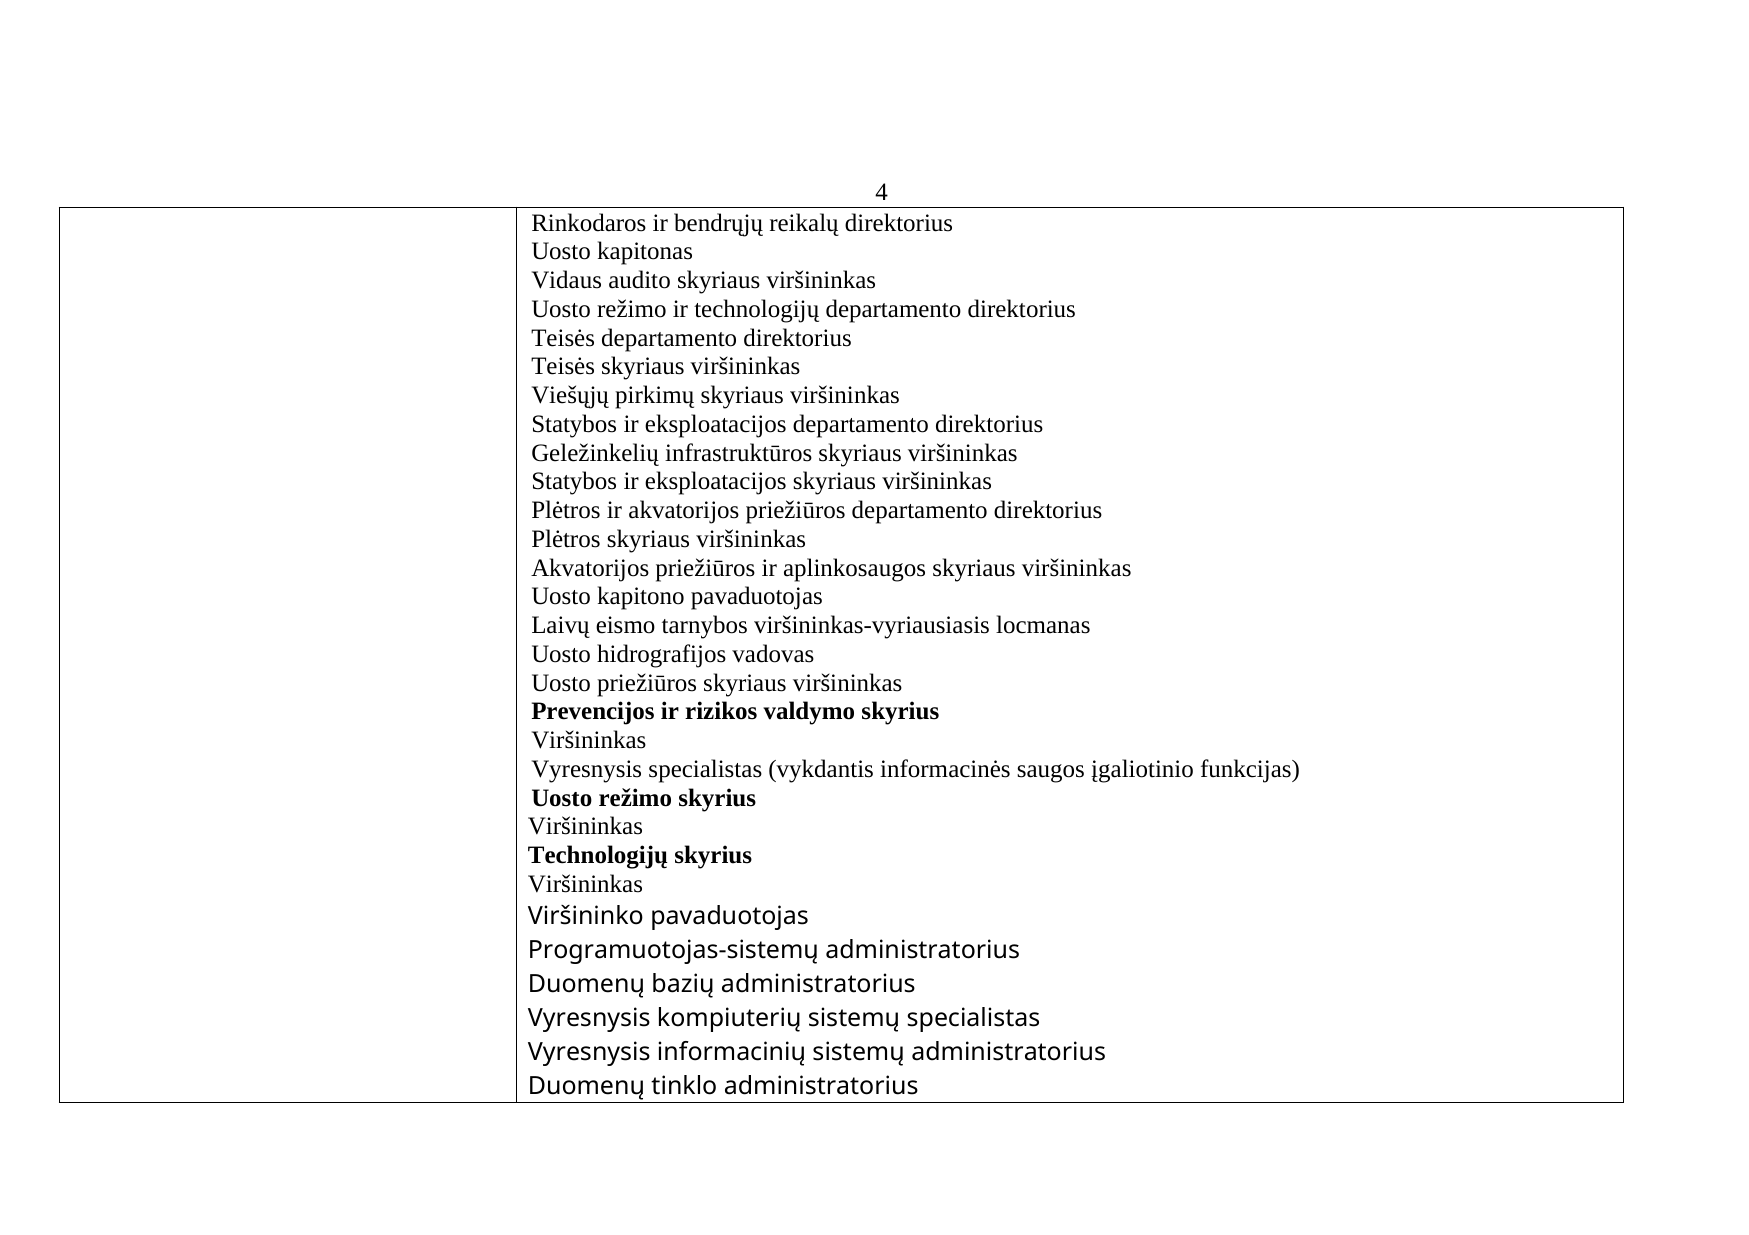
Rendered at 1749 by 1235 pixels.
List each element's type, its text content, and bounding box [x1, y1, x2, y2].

table_cell Rinkodaros ir bendrųjų reikalų direktorius Uosto kapitonas Vidaus audito skyriaus viršininkas Uosto režimo ir technologijų departamento direktorius Teisės departamento direktorius Teisės skyriaus viršininkas Viešųjų pirkimų skyriaus viršininkas Statybos ir eksploatacijos departamento direktorius Geležinkelių infrastruktūros skyriaus viršininkas Statybos ir eksploatacijos skyriaus viršininkas Plėtros ir akvatorijos priežiūros departamento direktorius Plėtros skyriaus viršininkas Akvatorijos priežiūros ir aplinkosaugos skyriaus viršininkas Uosto kapitono pavaduotojas Laivų eismo tarnybos viršininkas-vyriausiasis locmanas Uosto hidrografijos vadovas Uosto priežiūros skyriaus viršininkas Prevencijos ir rizikos valdymo skyrius Viršininkas Vyresnysis specialistas (vykdantis informacinės saugos įgaliotinio funkcijas) Uosto režimo skyrius Viršininkas Technologijų skyrius Viršininkas Viršininko pavaduotojas Programuotojas-sistemų administratorius Duomenų bazių administratorius Vyresnysis kompiuterių sistemų specialistas Vyresnysis informacinių sistemų administratorius Duomenų tinklo administratorius [517, 208, 1623, 1102]
table_cell [60, 208, 516, 1102]
